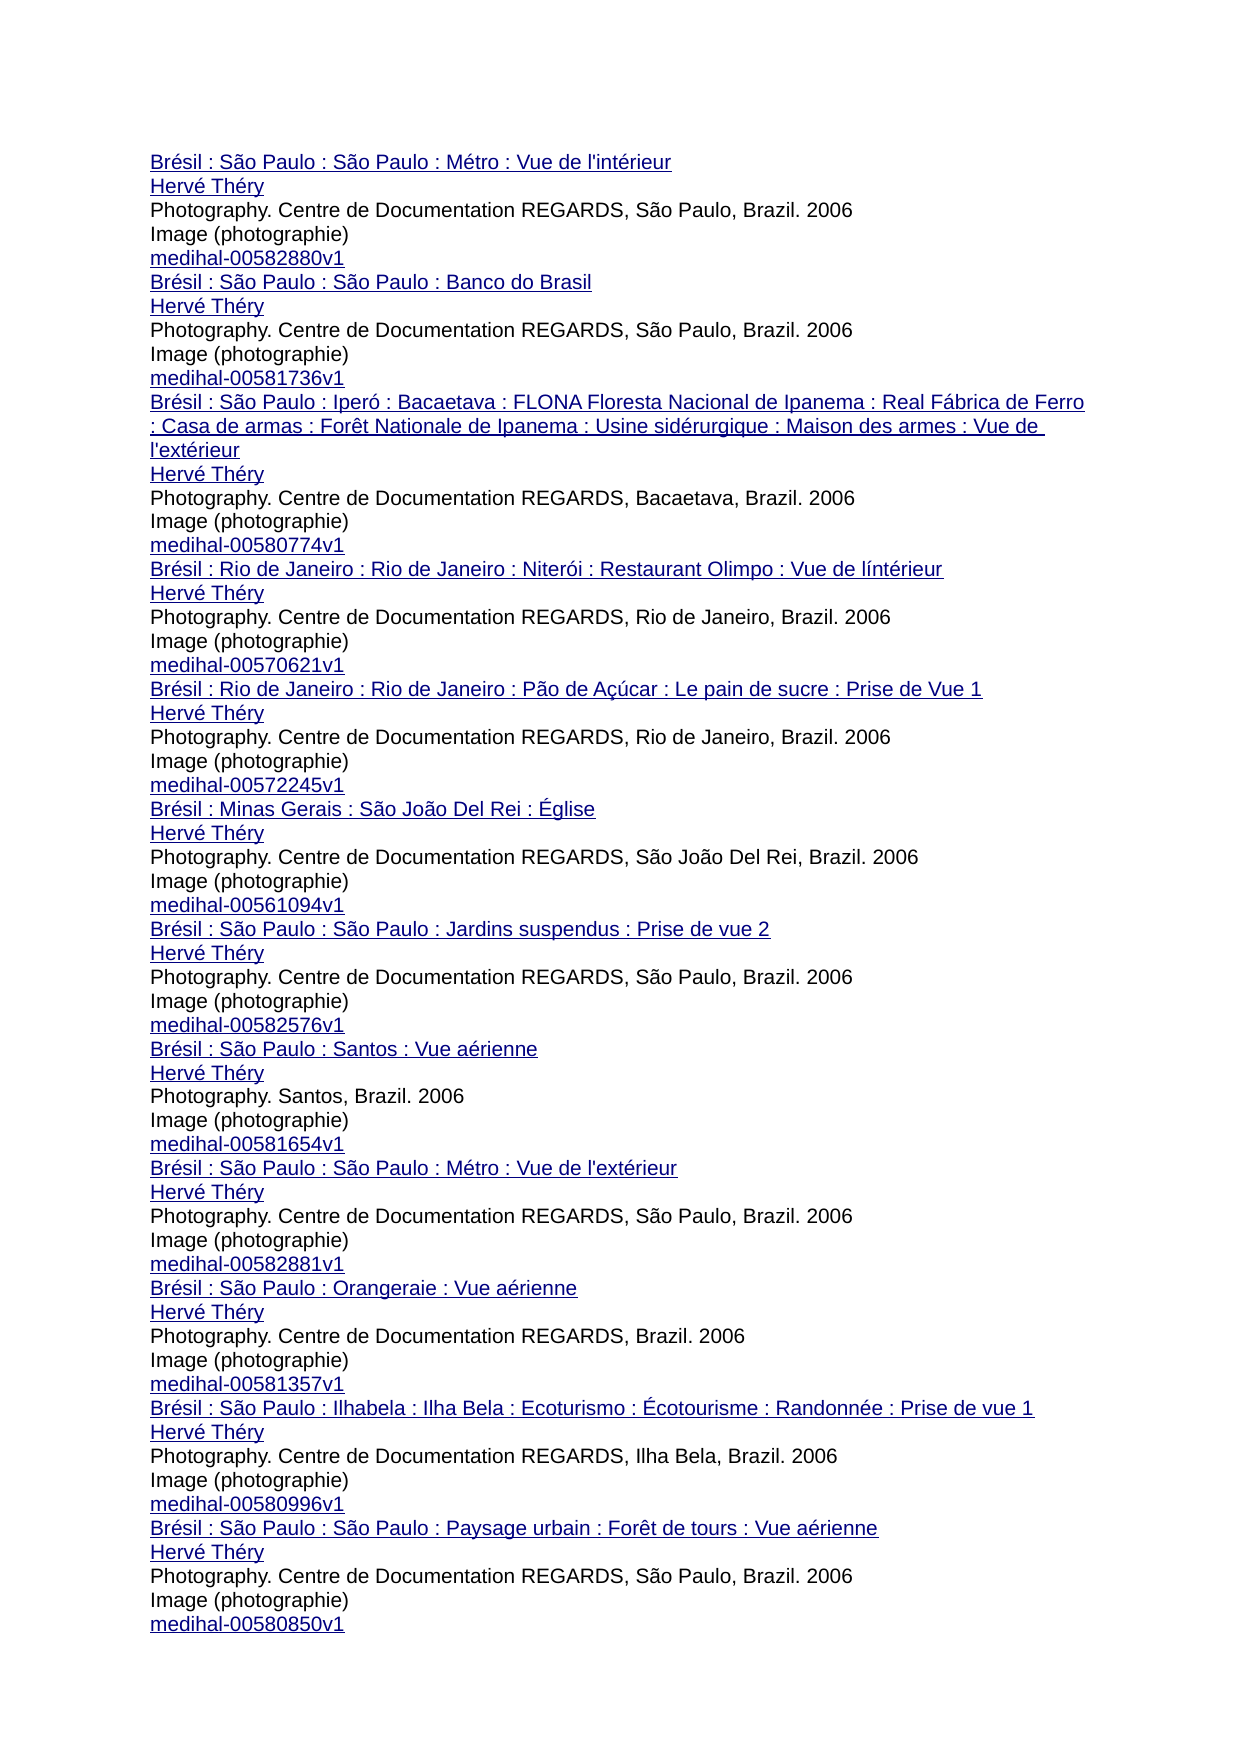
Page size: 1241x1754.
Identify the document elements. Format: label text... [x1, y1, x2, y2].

table_cell Brésil : São Paulo : Ilhabela : Ilha Bela : Ecoturismo : Écotourisme : Randonnée : Prise de vue 1 Hervé Théry Photography. Centre de Documentation REGARDS, Ilha Bela, Brazil. 2006 Image (photographie) medihal-00580996v1 [150, 1396, 1090, 1516]
table_cell Brésil : São Paulo : São Paulo : Métro : Vue de l'extérieur Hervé Théry Photography. Centre de Documentation REGARDS, São Paulo, Brazil. 2006 Image (photographie) medihal-00582881v1 [150, 1156, 1090, 1276]
table_cell Brésil : Rio de Janeiro : Rio de Janeiro : Niterói : Restaurant Olimpo : Vue de líntérieur Hervé Théry Photography. Centre de Documentation REGARDS, Rio de Janeiro, Brazil. 2006 Image (photographie) medihal-00570621v1 [150, 557, 1090, 677]
table_cell Brésil : São Paulo : São Paulo : Jardins suspendus : Prise de vue 2 Hervé Théry Photography. Centre de Documentation REGARDS, São Paulo, Brazil. 2006 Image (photographie) medihal-00582576v1 [150, 917, 1090, 1036]
table_cell Brésil : São Paulo : Santos : Vue aérienne Hervé Théry Photography. Santos, Brazil. 2006 Image (photographie) medihal-00581654v1 [150, 1036, 1090, 1156]
table_cell Brésil : São Paulo : São Paulo : Paysage urbain : Forêt de tours : Vue aérienne Hervé Théry Photography. Centre de Documentation REGARDS, São Paulo, Brazil. 2006 Image (photographie) medihal-00580850v1 [150, 1516, 1090, 1635]
table_cell Brésil : Rio de Janeiro : Rio de Janeiro : Pão de Açúcar : Le pain de sucre : Prise de Vue 1 Hervé Théry Photography. Centre de Documentation REGARDS, Rio de Janeiro, Brazil. 2006 Image (photographie) medihal-00572245v1 [150, 677, 1090, 797]
table_cell Brésil : São Paulo : Orangeraie : Vue aérienne Hervé Théry Photography. Centre de Documentation REGARDS, Brazil. 2006 Image (photographie) medihal-00581357v1 [150, 1276, 1090, 1396]
table_cell Brésil : São Paulo : São Paulo : Métro : Vue de l'intérieur Hervé Théry Photography. Centre de Documentation REGARDS, São Paulo, Brazil. 2006 Image (photographie) medihal-00582880v1 [150, 150, 1090, 270]
table_cell Brésil : Minas Gerais : São João Del Rei : Église Hervé Théry Photography. Centre de Documentation REGARDS, São João Del Rei, Brazil. 2006 Image (photographie) medihal-00561094v1 [150, 797, 1090, 917]
table_cell Brésil : São Paulo : São Paulo : Banco do Brasil Hervé Théry Photography. Centre de Documentation REGARDS, São Paulo, Brazil. 2006 Image (photographie) medihal-00581736v1 [150, 270, 1090, 389]
table_cell Brésil : São Paulo : Iperó : Bacaetava : FLONA Floresta Nacional de Ipanema : Real Fábrica de Ferro : Casa de armas : Forêt Nationale de Ipanema : Usine sidérurgique : Maison des armes : Vue de l'extérieur Hervé Théry Photography. Centre de Documentation REGARDS, Bacaetava, Brazil. 2006 Image (photographie) medihal-00580774v1 [150, 390, 1090, 557]
